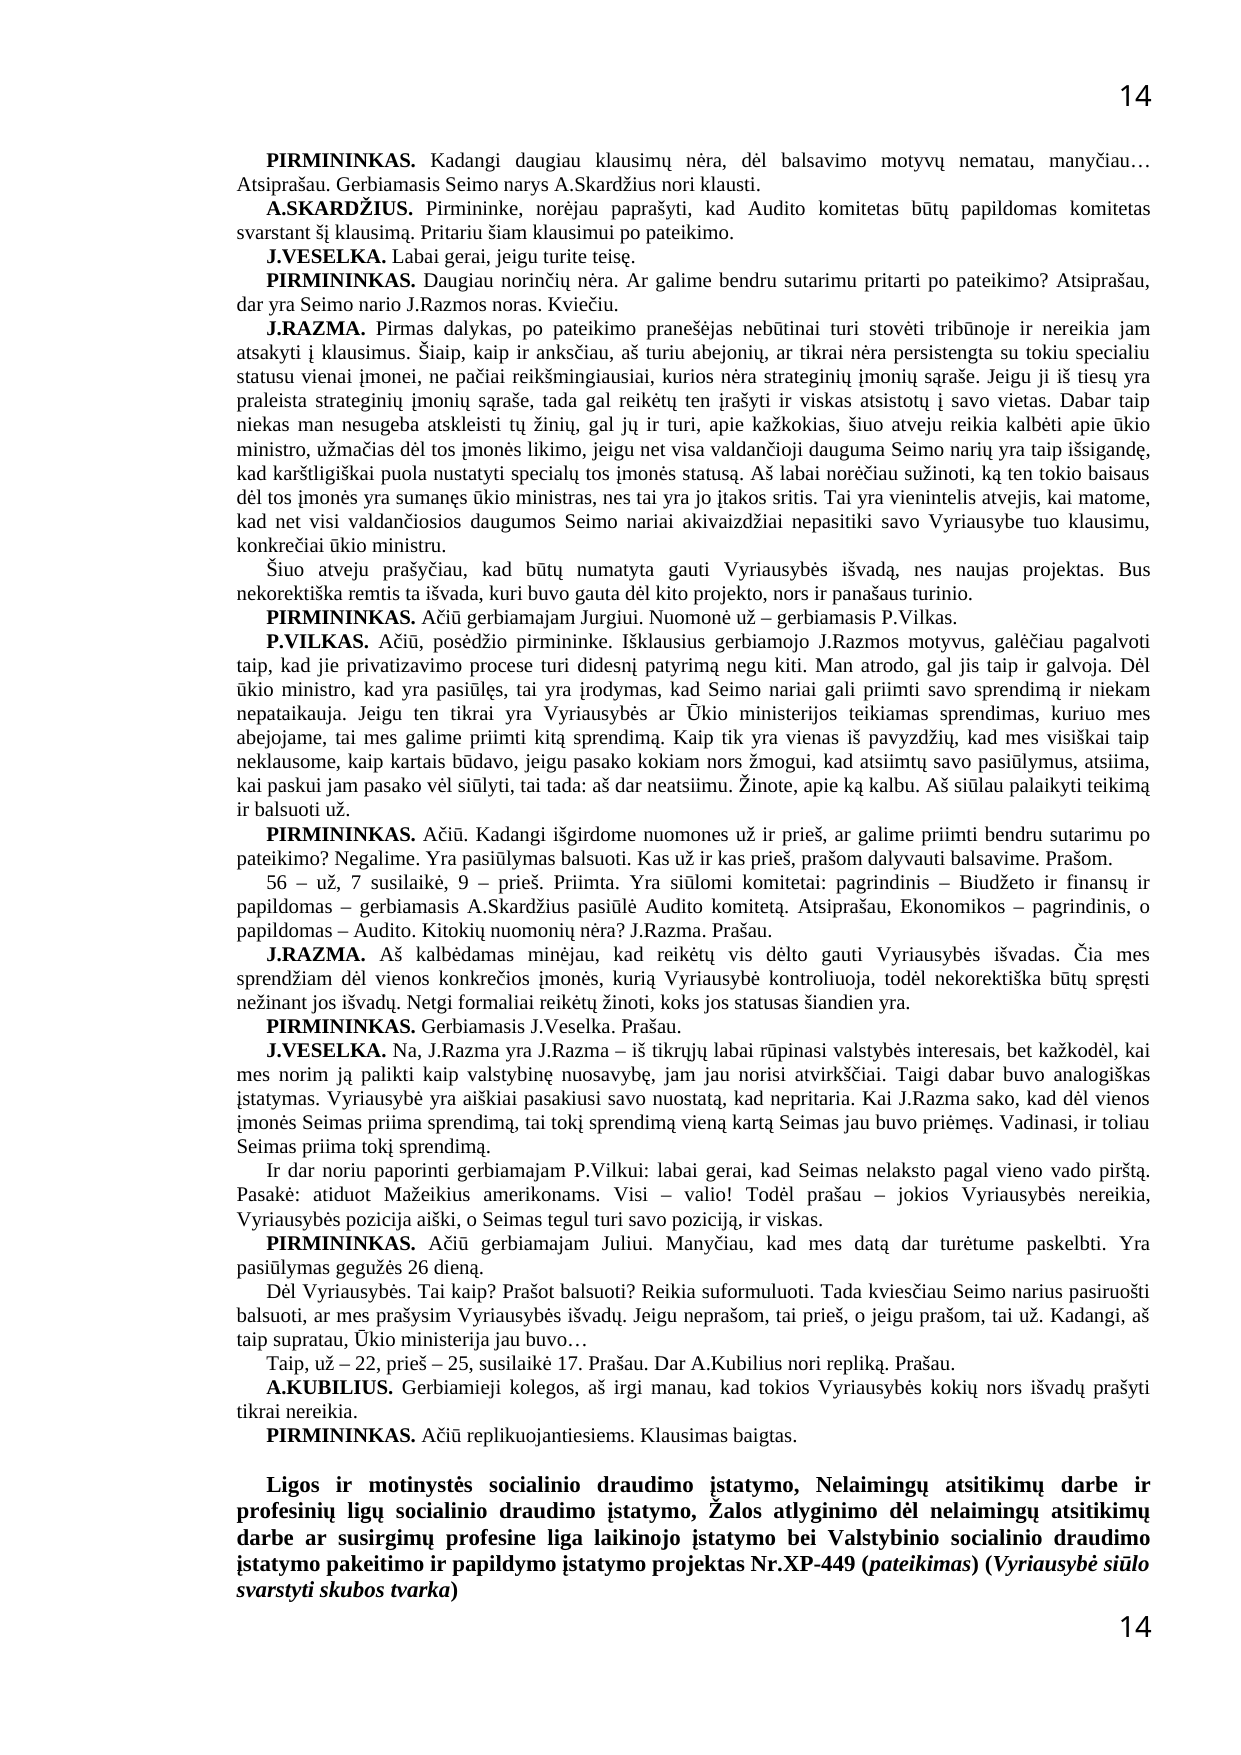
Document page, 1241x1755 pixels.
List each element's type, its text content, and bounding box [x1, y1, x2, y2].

text Dėl Vyriausybės. Tai kaip? Prašot balsuoti? Reikia suformuluoti. Tada kviesčiau Seimo narius pasiruošti balsuoti, ar mes prašysim Vyriausybės išvadų. Jeigu neprašom, tai prieš, o jeigu prašom, tai už. Kadangi, aš taip supratau, Ūkio ministerija jau buvo… [236, 1279, 1152, 1351]
text J.VESELKA. Na, J.Razma yra J.Razma – iš tikrųjų labai rūpinasi valstybės interesais, bet kažkodėl, kai mes norim ją palikti kaip valstybinę nuosavybę, jam jau norisi atvirkščiai. Taigi dabar buvo analogiškas įstatymas. Vyriausybė yra aiškiai pasakiusi savo nuostatą, kad nepritaria. Kai J.Razma sako, kad dėl vienos įmonės Seimas priima sprendimą, tai tokį sprendimą vieną kartą Seimas jau buvo priėmęs. Vadinasi, ir toliau Seimas priima tokį sprendimą. [236, 1038, 1152, 1158]
text J.RAZMA. Aš kalbėdamas minėjau, kad reikėtų vis dėlto gauti Vyriausybės išvadas. Čia mes sprendžiam dėl vienos konkrečios įmonės, kurią Vyriausybė kontroliuoja, todėl nekorektiška būtų spręsti nežinant jos išvadų. Netgi formaliai reikėtų žinoti, koks jos statusas šiandien yra. [236, 942, 1152, 1014]
text PIRMININKAS. Ačiū gerbiamajam Jurgiui. Nuomonė už – gerbiamasis P.Vilkas. [236, 605, 1152, 629]
text PIRMININKAS. Ačiū. Kadangi išgirdome nuomones už ir prieš, ar galime priimti bendru sutarimu po pateikimo? Negalime. Yra pasiūlymas balsuoti. Kas už ir kas prieš, prašom dalyvauti balsavime. Prašom. [236, 821, 1152, 869]
text Taip, už – 22, prieš – 25, susilaikė 17. Prašau. Dar A.Kubilius nori repliką. Prašau. [236, 1351, 1152, 1375]
text A.SKARDŽIUS. Pirmininke, norėjau paprašyti, kad Audito komitetas būtų papildomas komitetas svarstant šį klausimą. Pritariu šiam klausimui po pateikimo. [236, 196, 1152, 244]
text PIRMININKAS. Ačiū gerbiamajam Juliui. Manyčiau, kad mes datą dar turėtume paskelbti. Yra pasiūlymas gegužės 26 dieną. [236, 1231, 1152, 1279]
text A.KUBILIUS. Gerbiamieji kolegos, aš irgi manau, kad tokios Vyriausybės kokių nors išvadų prašyti tikrai nereikia. [236, 1375, 1152, 1423]
text PIRMININKAS. Kadangi daugiau klausimų nėra, dėl balsavimo motyvų nematau, manyčiau… Atsiprašau. Gerbiamasis Seimo narys A.Skardžius nori klausti. [236, 148, 1152, 196]
text P.VILKAS. Ačiū, posėdžio pirmininke. Išklausius gerbiamojo J.Razmos motyvus, galėčiau pagalvoti taip, kad jie privatizavimo procese turi didesnį patyrimą negu kiti. Man atrodo, gal jis taip ir galvoja. Dėl ūkio ministro, kad yra pasiūlęs, tai yra įrodymas, kad Seimo nariai gali priimti savo sprendimą ir niekam nepataikauja. Jeigu ten tikrai yra Vyriausybės ar Ūkio ministerijos teikiamas sprendimas, kuriuo mes abejojame, tai mes galime priimti kitą sprendimą. Kaip tik yra vienas iš pavyzdžių, kad mes visiškai taip neklausome, kaip kartais būdavo, jeigu pasako kokiam nors žmogui, kad atsiimtų savo pasiūlymus, atsiima, kai paskui jam pasako vėl siūlyti, tai tada: aš dar neatsiimu. Žinote, apie ką kalbu. Aš siūlau palaikyti teikimą ir balsuoti už. [236, 629, 1152, 821]
text 56 – už, 7 susilaikė, 9 – prieš. Priimta. Yra siūlomi komitetai: pagrindinis – Biudžeto ir finansų ir papildomas – gerbiamasis A.Skardžius pasiūlė Audito komitetą. Atsiprašau, Ekonomikos – pagrindinis, o papildomas – Audito. Kitokių nuomonių nėra? J.Razma. Prašau. [236, 869, 1152, 942]
text J.RAZMA. Pirmas dalykas, po pateikimo pranešėjas nebūtinai turi stovėti tribūnoje ir nereikia jam atsakyti į klausimus. Šiaip, kaip ir anksčiau, aš turiu abejonių, ar tikrai nėra persistengta su tokiu specialiu statusu vienai įmonei, ne pačiai reikšmingiausiai, kurios nėra strateginių įmonių sąraše. Jeigu ji iš tiesų yra praleista strateginių įmonių sąraše, tada gal reikėtų ten įrašyti ir viskas atsistotų į savo vietas. Dabar taip niekas man nesugeba atskleisti tų žinių, gal jų ir turi, apie kažkokias, šiuo atveju reikia kalbėti apie ūkio ministro, užmačias dėl tos įmonės likimo, jeigu net visa valdančioji dauguma Seimo narių yra taip išsigandę, kad karštligiškai puola nustatyti specialų tos įmonės statusą. Aš labai norėčiau sužinoti, ką ten tokio baisaus dėl tos įmonės yra sumanęs ūkio ministras, nes tai yra jo įtakos sritis. Tai yra vienintelis atvejis, kai matome, kad net visi valdančiosios daugumos Seimo nariai akivaizdžiai nepasitiki savo Vyriausybe tuo klausimu, konkrečiai ūkio ministru. [236, 316, 1152, 557]
text J.VESELKA. Labai gerai, jeigu turite teisę. [236, 244, 1152, 268]
text PIRMININKAS. Ačiū replikuojantiesiems. Klausimas baigtas. [236, 1423, 1152, 1447]
text Ligos ir motinystės socialinio draudimo įstatymo, Nelaimingų atsitikimų darbe ir profesinių ligų socialinio draudimo įstatymo, Žalos atlyginimo dėl nelaimingų atsitikimų darbe ar susirgimų profesine liga laikinojo įstatymo bei Valstybinio socialinio draudimo įstatymo pakeitimo ir papildymo įstatymo projektas Nr.XP-449 (pateikimas) (Vyriausybė siūlo svarstyti skubos tvarka) [236, 1471, 1152, 1603]
text Ir dar noriu paporinti gerbiamajam P.Vilkui: labai gerai, kad Seimas nelaksto pagal vieno vado pirštą. Pasakė: atiduot Mažeikius amerikonams. Visi – valio! Todėl prašau – jokios Vyriausybės nereikia, Vyriausybės pozicija aiški, o Seimas tegul turi savo poziciją, ir viskas. [236, 1158, 1152, 1231]
text PIRMININKAS. Daugiau norinčių nėra. Ar galime bendru sutarimu pritarti po pateikimo? Atsiprašau, dar yra Seimo nario J.Razmos noras. Kviečiu. [236, 268, 1152, 316]
text Šiuo atveju prašyčiau, kad būtų numatyta gauti Vyriausybės išvadą, nes naujas projektas. Bus nekorektiška remtis ta išvada, kuri buvo gauta dėl kito projekto, nors ir panašaus turinio. [236, 557, 1152, 605]
text PIRMININKAS. Gerbiamasis J.Veselka. Prašau. [236, 1014, 1152, 1038]
